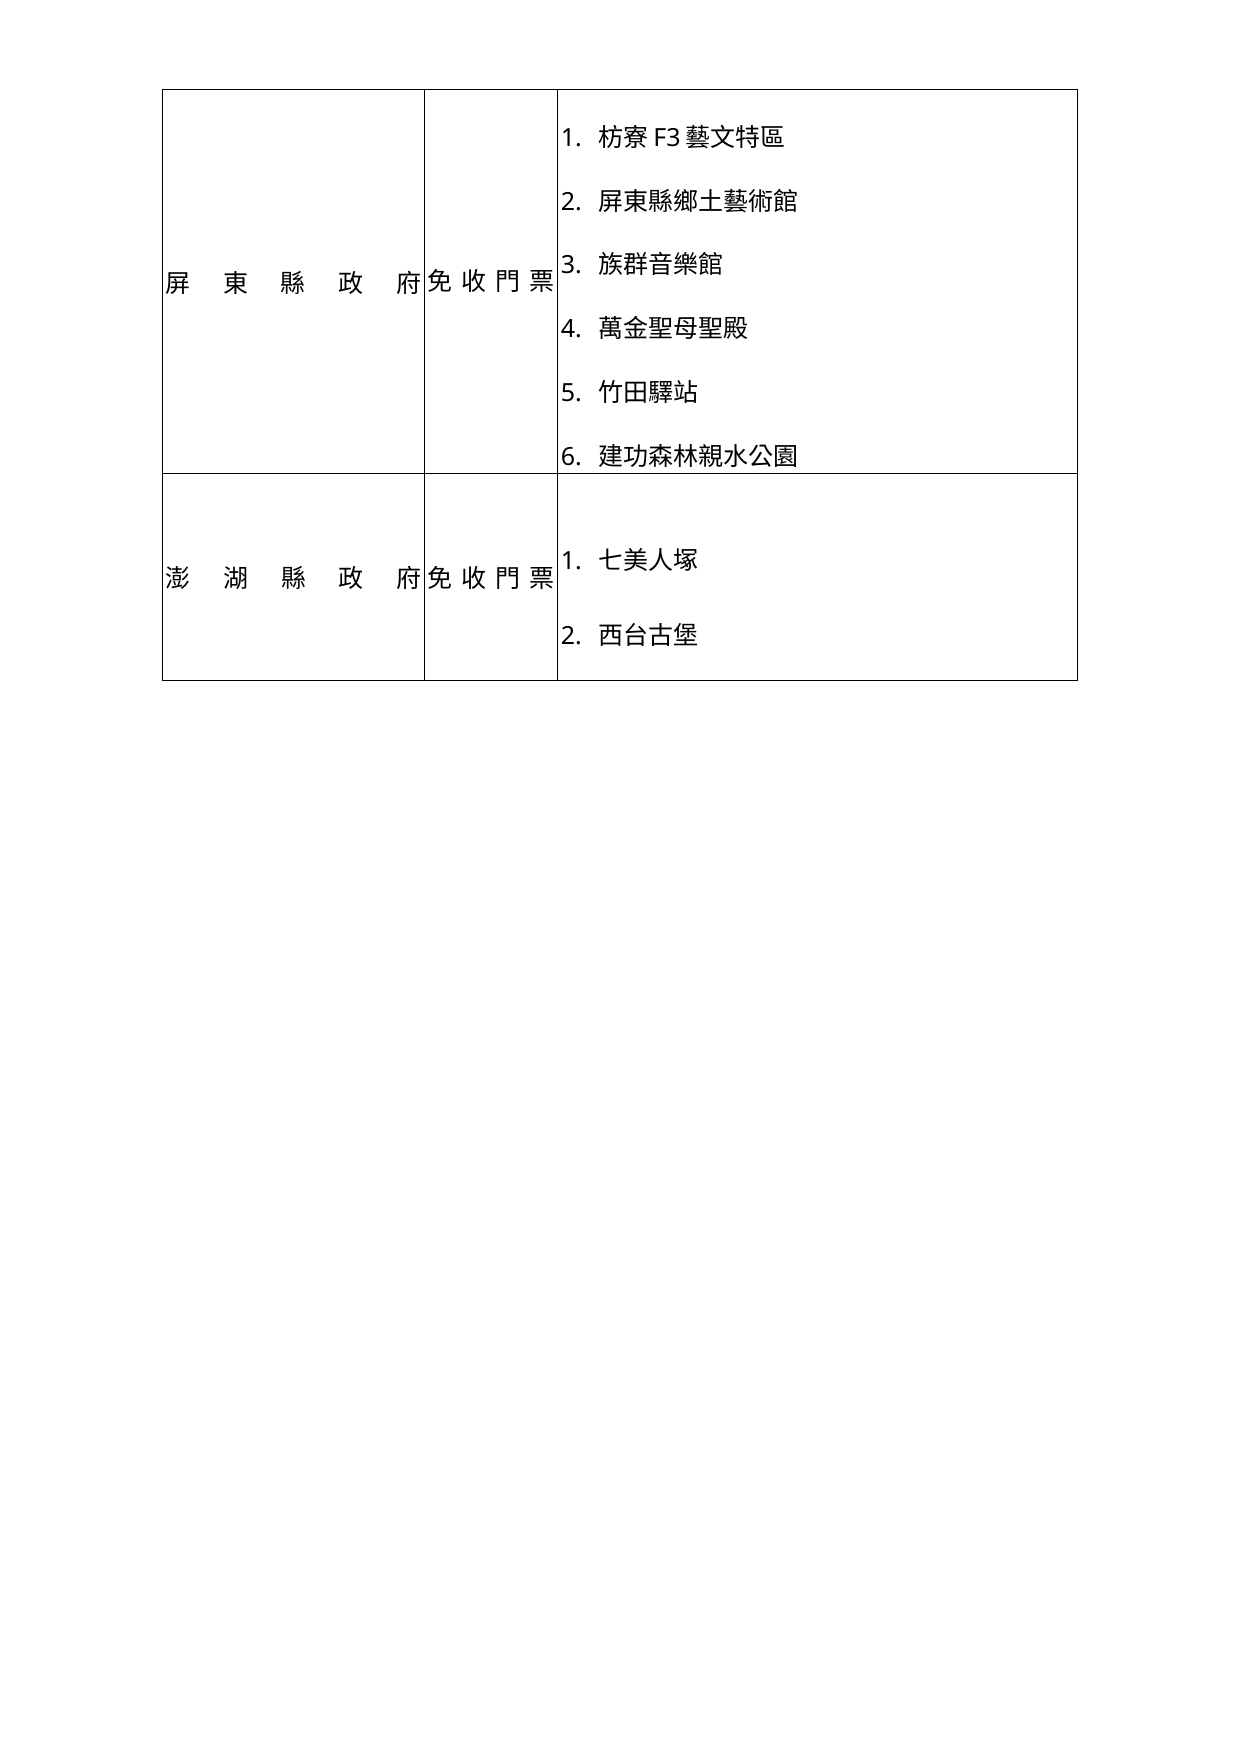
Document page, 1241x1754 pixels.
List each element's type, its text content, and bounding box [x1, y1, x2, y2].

table_cell 免收門票 [425, 474, 557, 680]
table_cell 免收門票 [425, 90, 557, 473]
table_cell 七美人塚 西台古堡 [558, 474, 1077, 680]
table_cell 屏東縣政府 [163, 90, 424, 473]
table_cell 枋寮F3藝文特區 屏東縣鄉土藝術館 族群音樂館 萬金聖母聖殿 竹田驛站 建功森林親水公園 [558, 90, 1077, 473]
table_cell 澎湖縣政府 [163, 474, 424, 680]
